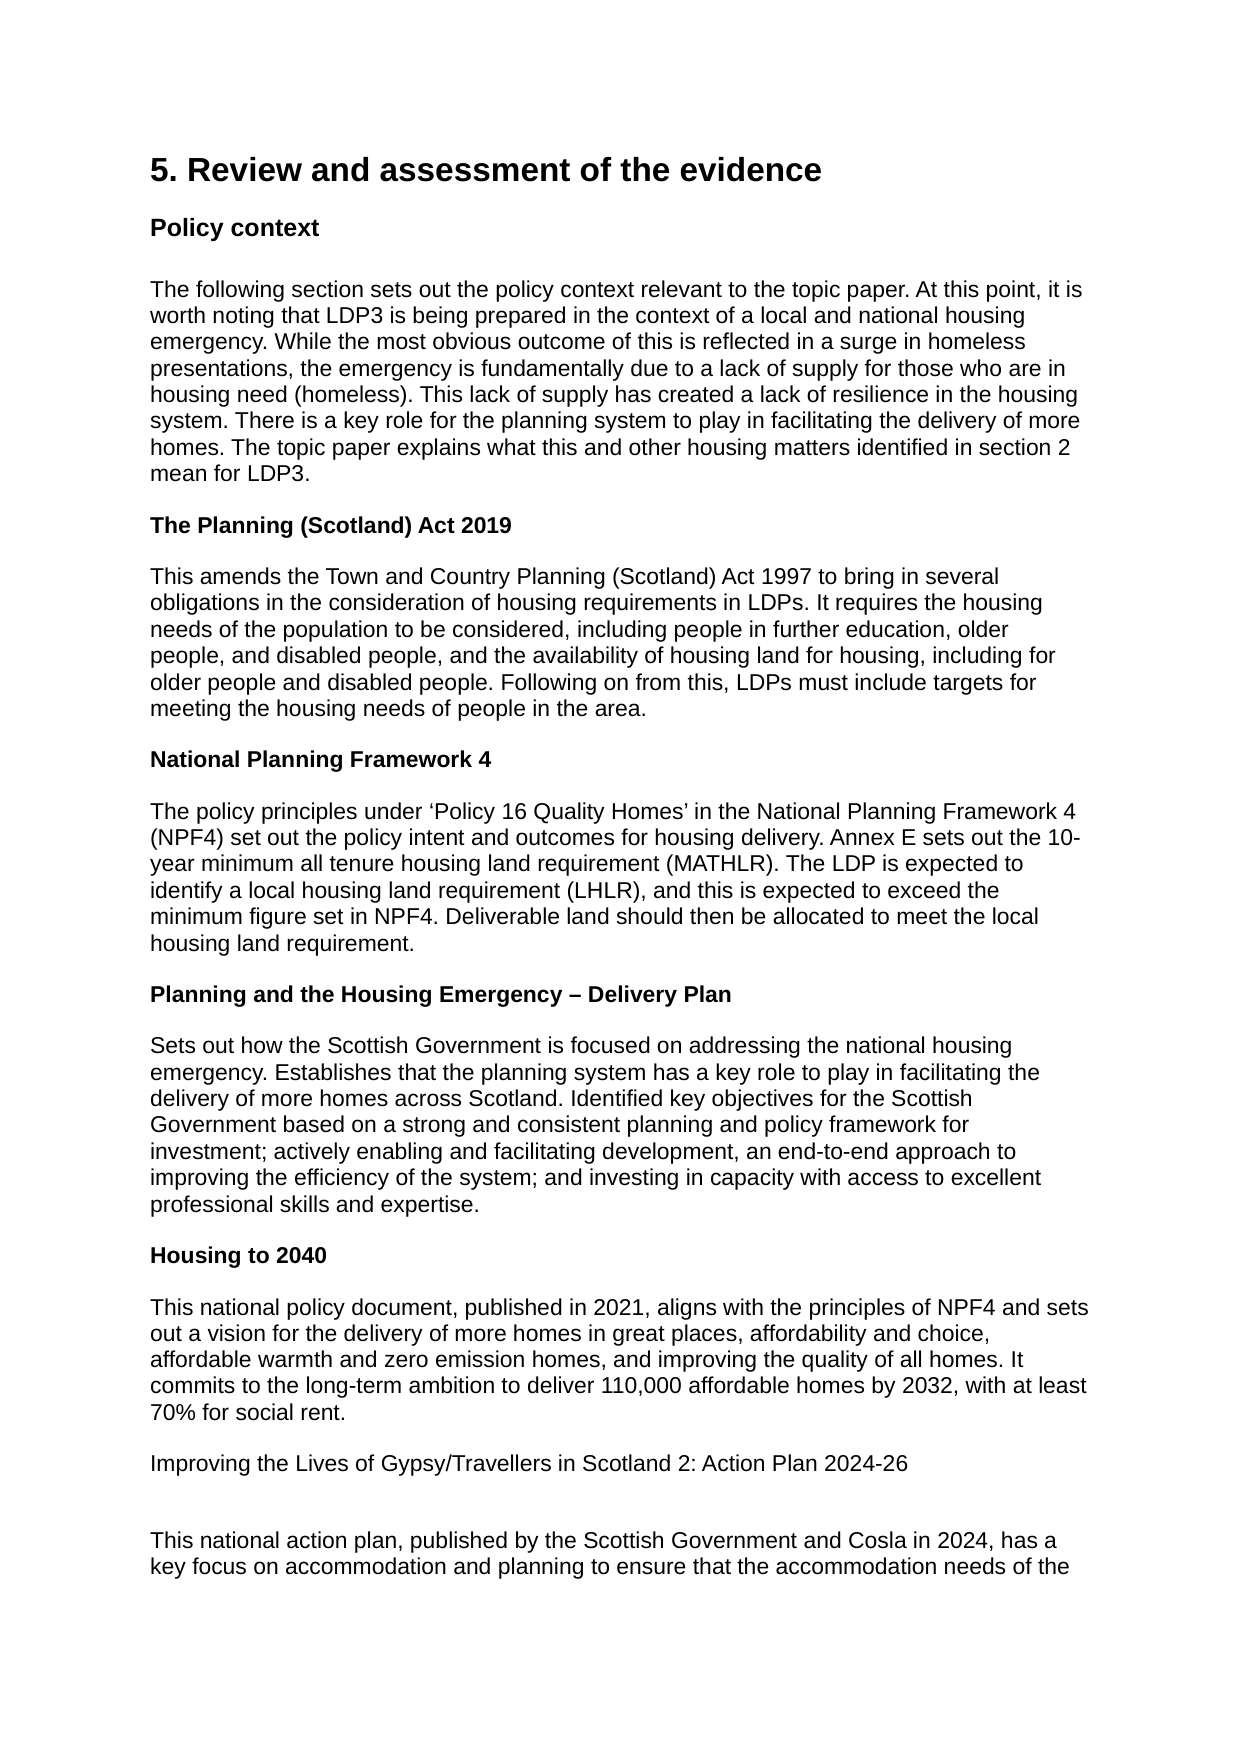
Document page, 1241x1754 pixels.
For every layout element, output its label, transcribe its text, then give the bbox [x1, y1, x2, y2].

text The Planning (Scotland) Act 2019 [150, 512, 1090, 538]
text National Planning Framework 4 [150, 746, 1090, 773]
text The policy principles under ‘Policy 16 Quality Homes’ in the National Planning Framework 4 (NPF4) set out the policy intent and outcomes for housing delivery. Annex E sets out the 10-year minimum all tenure housing land requirement (MATHLR). The LDP is expected to identify a local housing land requirement (LHLR), and this is expected to exceed the minimum figure set in NPF4. Deliverable land should then be allocated to meet the local housing land requirement. [150, 798, 1090, 956]
text This national policy document, published in 2021, aligns with the principles of NPF4 and sets out a vision for the delivery of more homes in great places, affordability and choice, affordable warmth and zero emission homes, and improving the quality of all homes. It commits to the long-term ambition to deliver 110,000 affordable homes by 2032, with at least 70% for social rent. [150, 1293, 1090, 1425]
subtitle Policy context [150, 213, 1090, 242]
text This amends the Town and Country Planning (Scotland) Act 1997 to bring in several obligations in the consideration of housing requirements in LDPs. It requires the housing needs of the population to be considered, including people in further education, older people, and disabled people, and the availability of housing land for housing, including for older people and disabled people. Following on from this, LDPs must include targets for meeting the housing needs of people in the area. [150, 563, 1090, 721]
text Improving the Lives of Gypsy/Travellers in Scotland 2: Action Plan 2024-26 [150, 1450, 1090, 1477]
text Housing to 2040 [150, 1242, 1090, 1268]
text This national action plan, published by the Scottish Government and Cosla in 2024, has a key focus on accommodation and planning to ensure that the accommodation needs of the [150, 1527, 1090, 1579]
text Sets out how the Scottish Government is focused on addressing the national housing emergency. Establishes that the planning system has a key role to play in facilitating the delivery of more homes across Scotland. Identified key objectives for the Scottish Government based on a strong and consistent planning and policy framework for investment; actively enabling and facilitating development, an end-to-end approach to improving the efficiency of the system; and investing in capacity with access to excellent professional skills and expertise. [150, 1032, 1090, 1217]
subtitle 5. Review and assessment of the evidence [150, 150, 1090, 188]
text Planning and the Housing Emergency – Delivery Plan [150, 981, 1090, 1007]
text The following section sets out the policy context relevant to the topic paper. At this point, it is worth noting that LDP3 is being prepared in the context of a local and national housing emergency. While the most obvious outcome of this is reflected in a surge in homeless presentations, the emergency is fundamentally due to a lack of supply for those who are in housing need (homeless). This lack of supply has created a lack of resilience in the housing system. There is a key role for the planning system to play in facilitating the delivery of more homes. The topic paper explains what this and other housing matters identified in section 2 mean for LDP3. [150, 276, 1090, 486]
